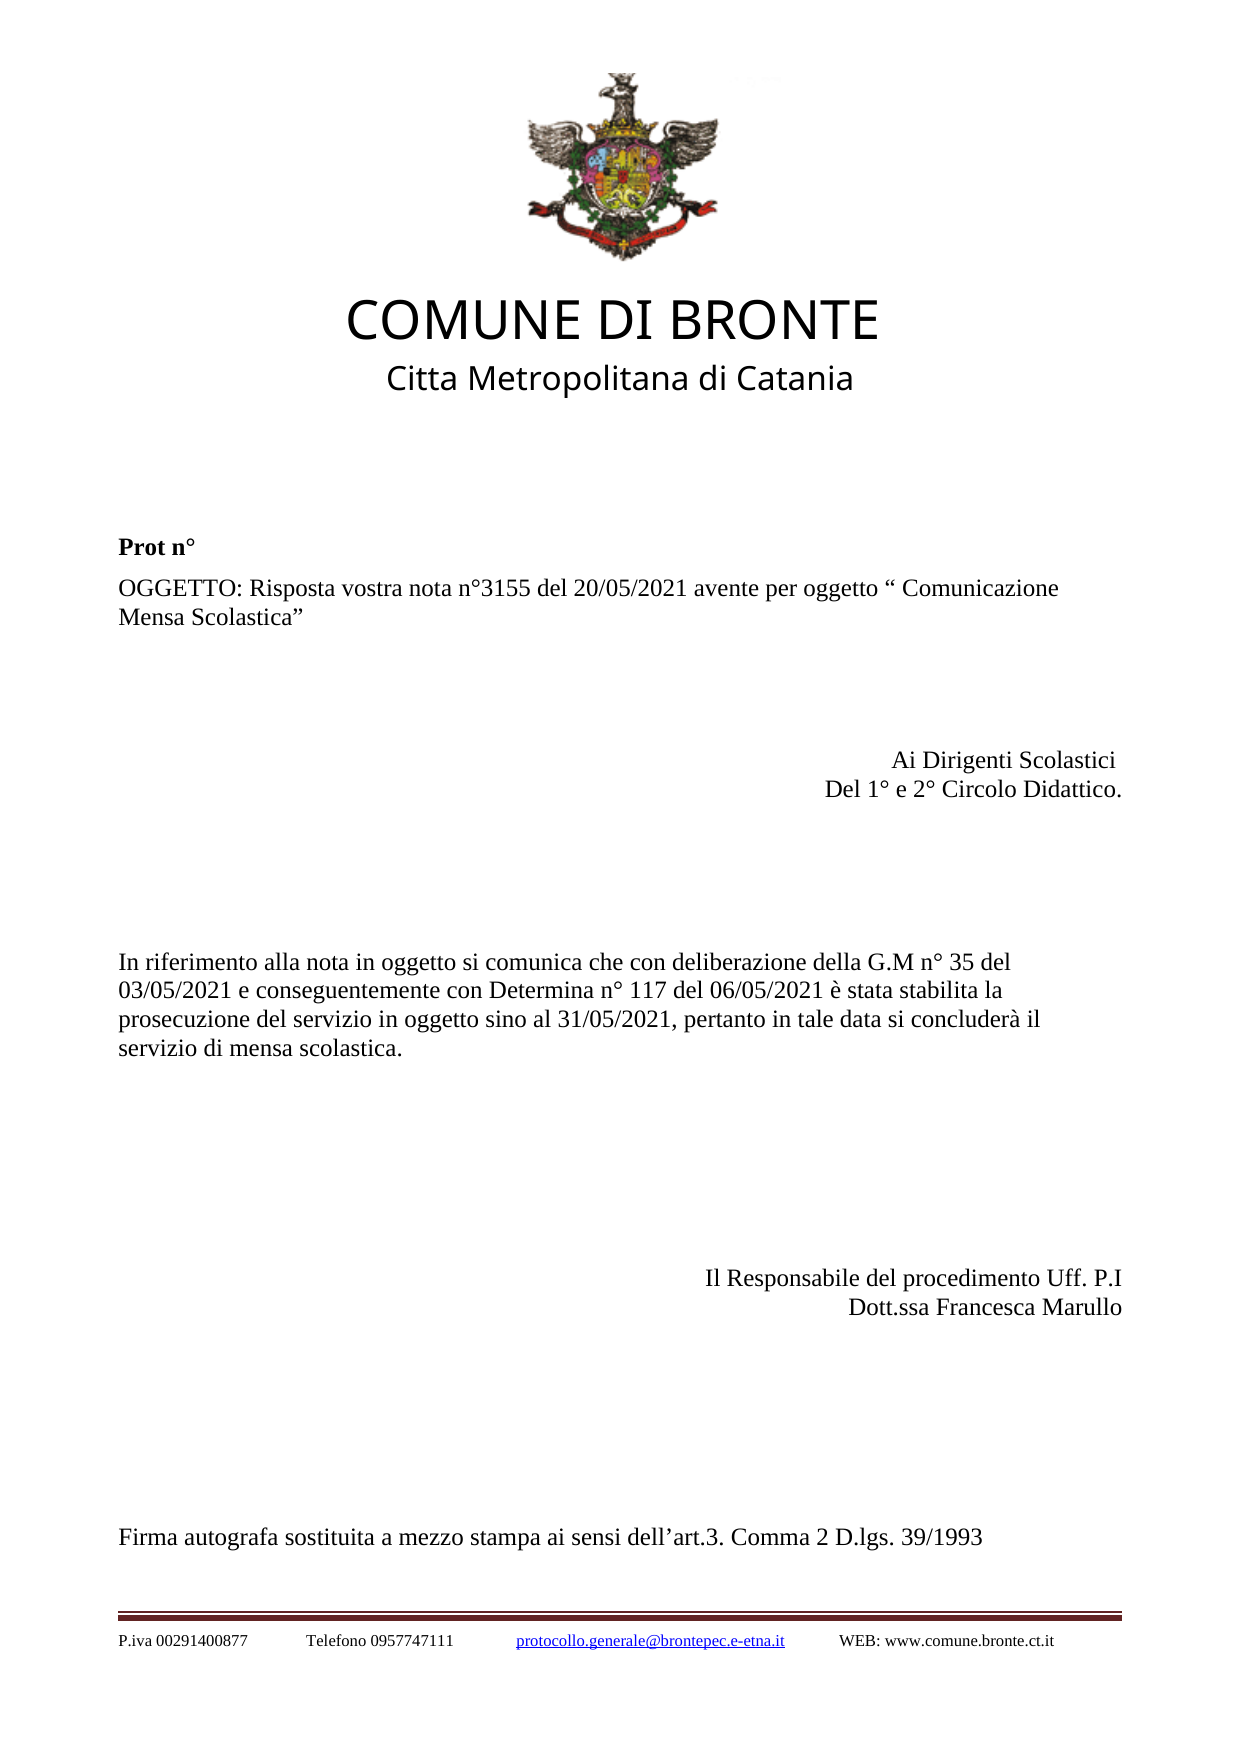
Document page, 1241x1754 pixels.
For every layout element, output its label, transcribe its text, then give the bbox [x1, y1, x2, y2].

text OGGETTO: Risposta vostra nota n°3155 del 20/05/2021 avente per oggetto “ Comunicazione Mensa Scolastica” [118, 573, 1122, 630]
text Il Responsabile del procedimento Uff. P.I [118, 1263, 1122, 1292]
text Dott.ssa Francesca Marullo [118, 1292, 1122, 1320]
text Prot n° [118, 532, 1122, 560]
text Ai Dirigenti Scolastici [118, 745, 1122, 774]
text Del 1° e 2° Circolo Didattico. [118, 774, 1122, 803]
picture [515, 73, 781, 266]
text Firma autografa sostituita a mezzo stampa ai sensi dell’art.3. Comma 2 D.lgs. 39/1993 [118, 1522, 1122, 1550]
text In riferimento alla nota in oggetto si comunica che con deliberazione della G.M n° 35 del 03/05/2021 e conseguentemente con Determina n° 117 del 06/05/2021 è stata stabilita la prosecuzione del servizio in oggetto sino al 31/05/2021, pertanto in tale data si concluderà il servizio di mensa scolastica. [118, 947, 1122, 1062]
